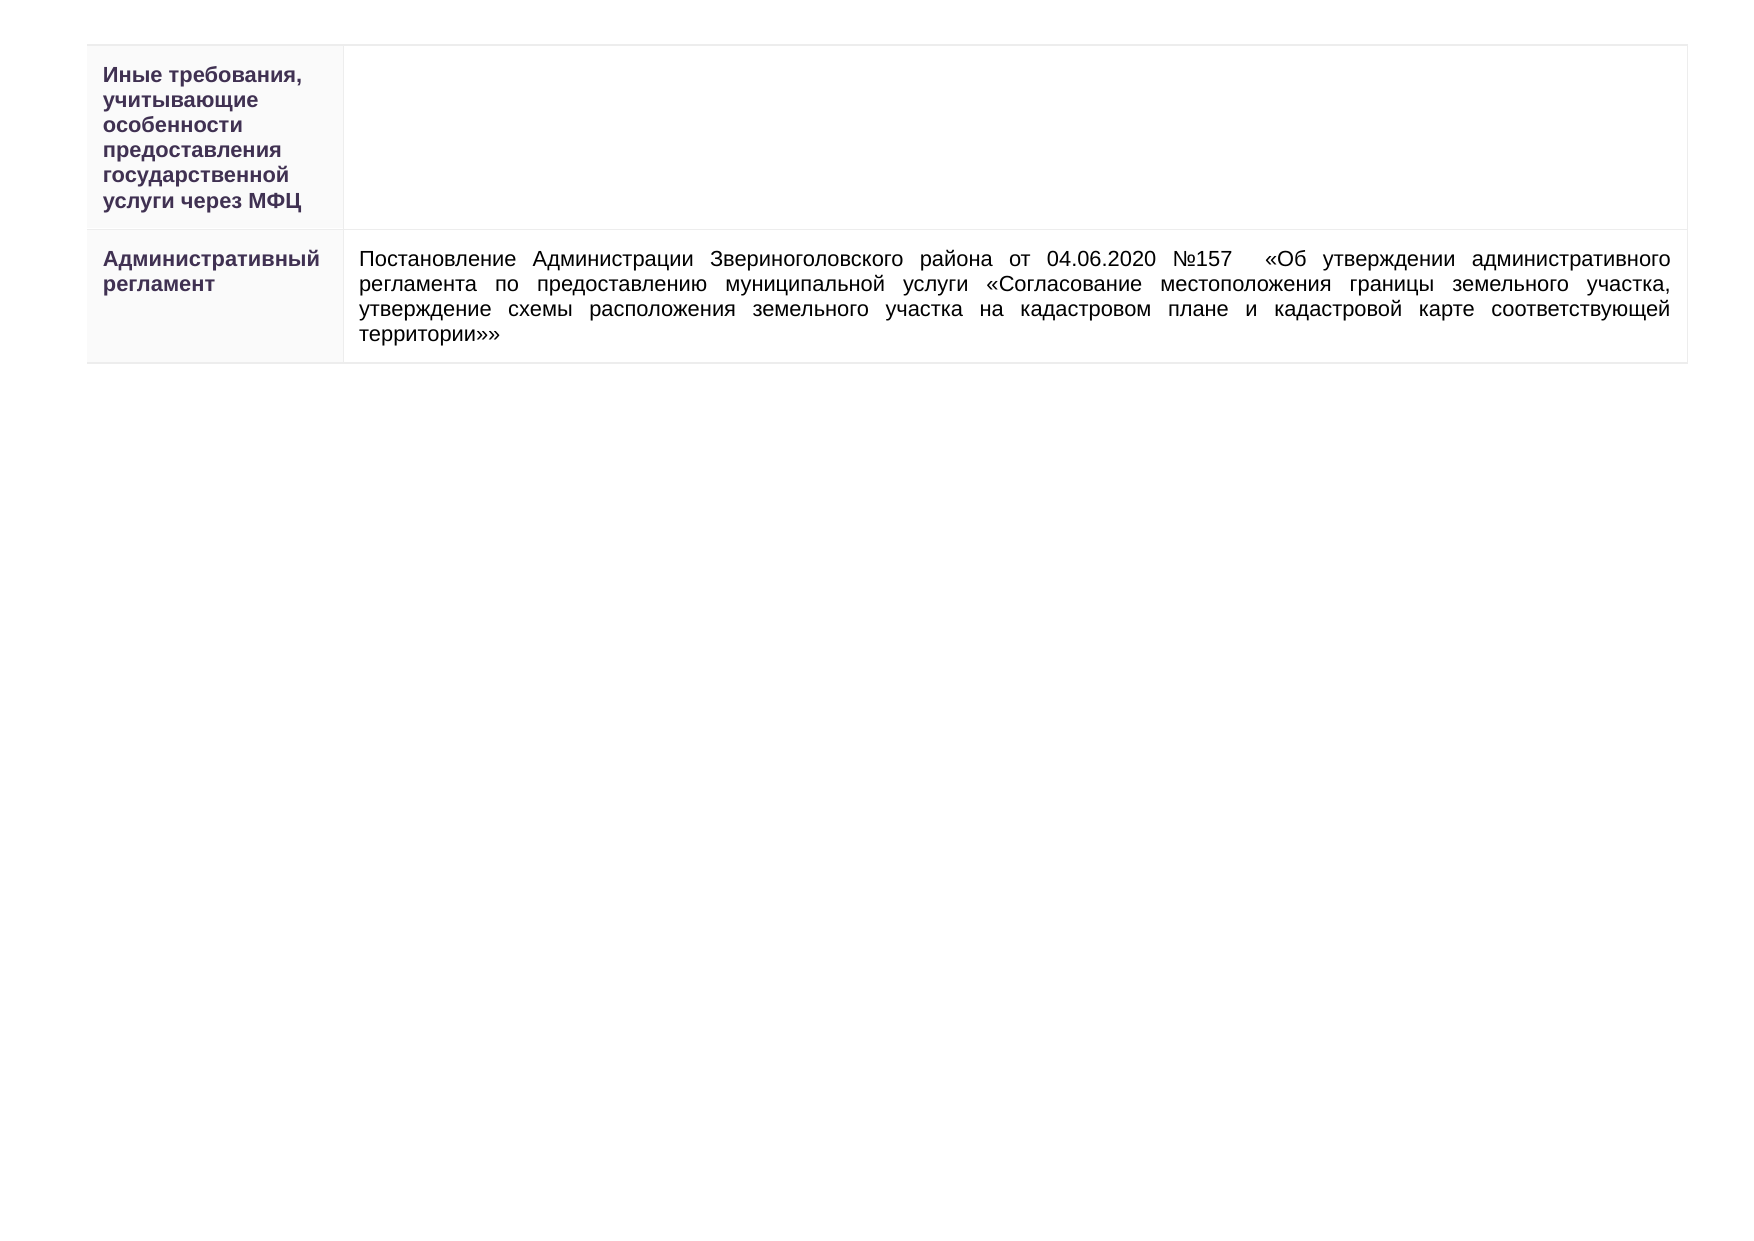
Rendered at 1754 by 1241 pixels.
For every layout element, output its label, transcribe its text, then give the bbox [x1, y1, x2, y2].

table_cell Иные требования, учитывающие особенности предоставления государственной услуги через МФЦ [87, 46, 343, 228]
table_cell Постановление Администрации Звериноголовского района от 04.06.2020 №157 «Об утверждении административного регламента по предоставлению муниципальной услуги «Согласование местоположения границы земельного участка, утверждение схемы расположения земельного участка на кадастровом плане и кадастровой карте соответствующей территории»» [344, 230, 1687, 362]
table_cell [344, 46, 1687, 228]
table_cell Административный регламент [87, 230, 343, 362]
